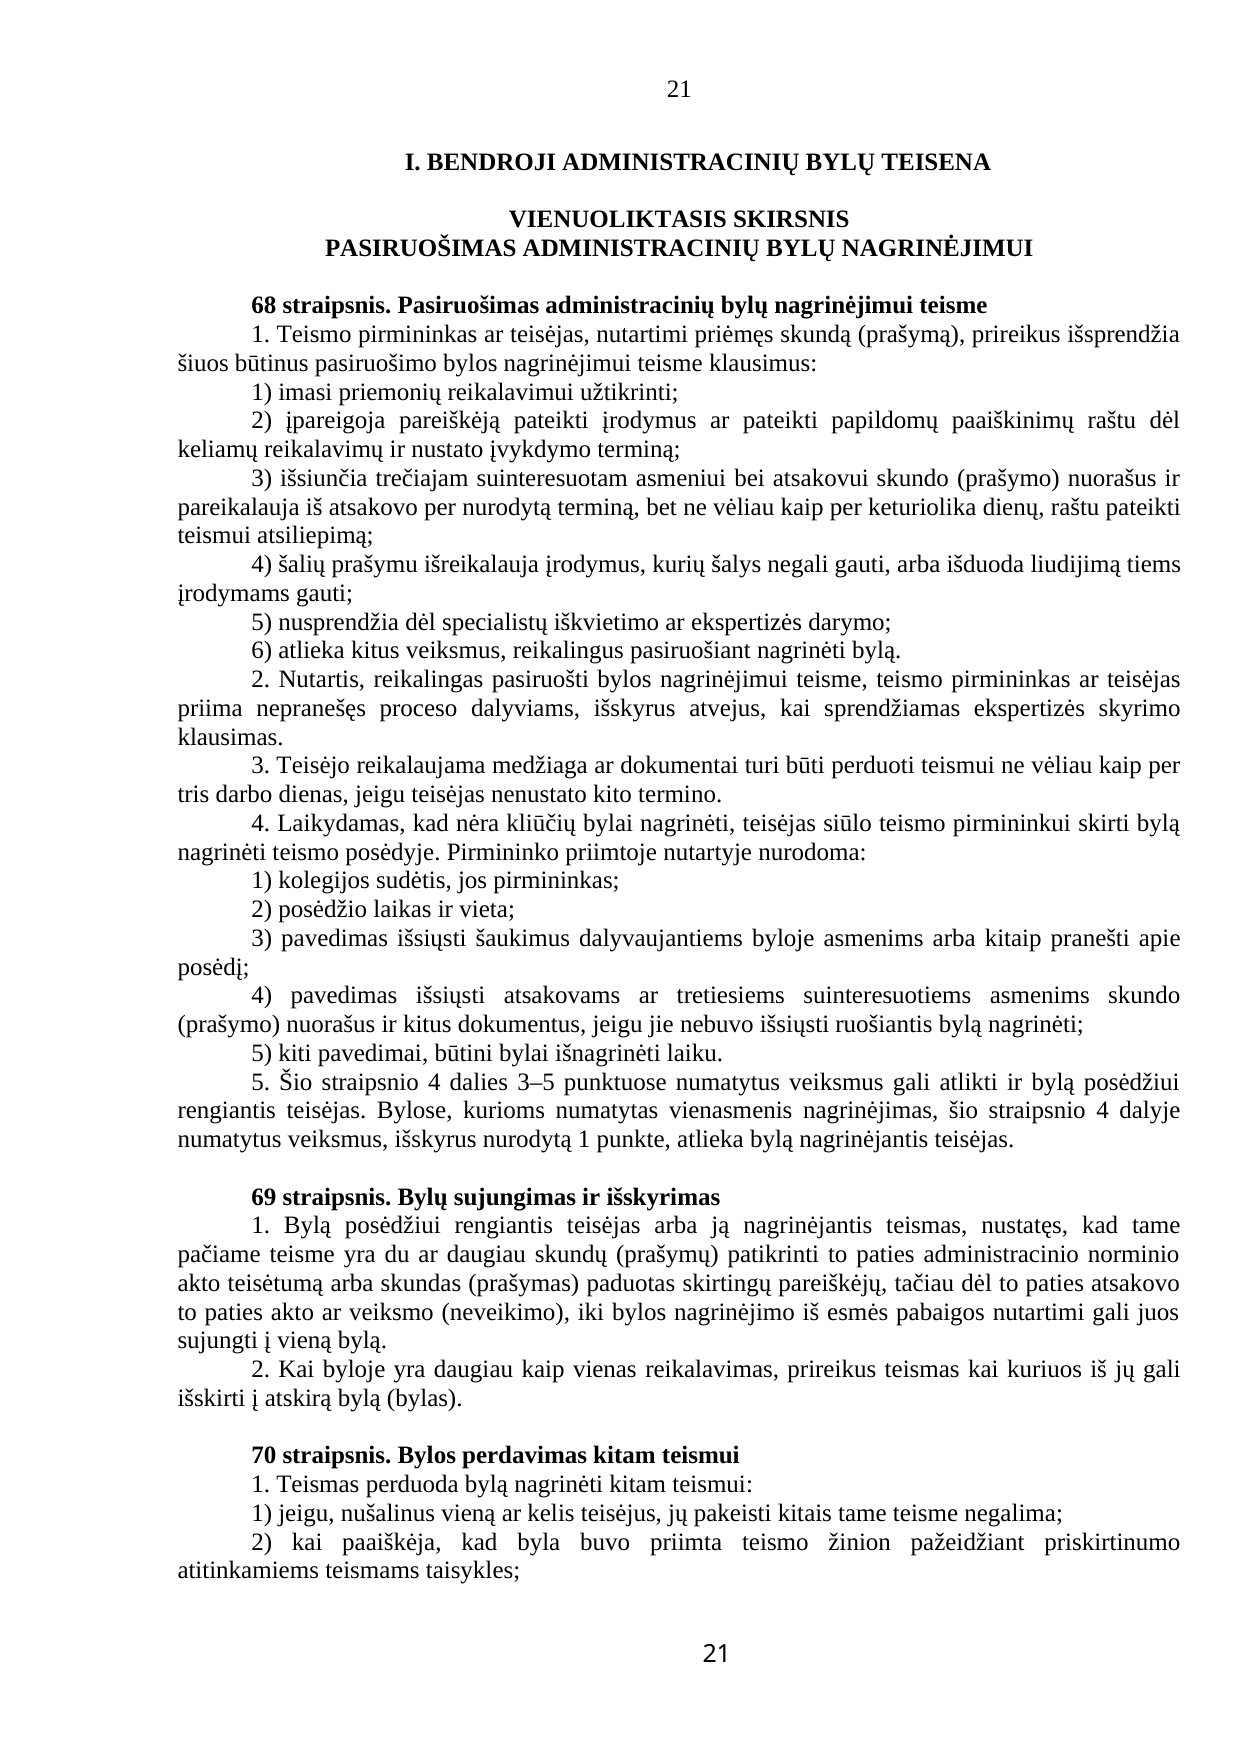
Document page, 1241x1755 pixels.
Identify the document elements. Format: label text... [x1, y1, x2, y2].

text 5. Šio straipsnio 4 dalies 3–5 punktuose numatytus veiksmus gali atlikti ir bylą posėdžiui rengiantis teisėjas. Bylose, kurioms numatytas vienasmenis nagrinėjimas, šio straipsnio 4 dalyje numatytus veiksmus, išskyrus nurodytą 1 punkte, atlieka bylą nagrinėjantis teisėjas. [177, 1067, 1181, 1153]
text 69 straipsnis. Bylų sujungimas ir išskyrimas [177, 1182, 1181, 1211]
text 1. Teismo pirmininkas ar teisėjas, nutartimi priėmęs skundą (prašymą), prireikus išsprendžia šiuos būtinus pasiruošimo bylos nagrinėjimui teisme klausimus: [177, 319, 1181, 377]
text 1. Teismas perduoda bylą nagrinėti kitam teismui: [177, 1469, 1181, 1498]
text 4) šalių prašymu išreikalauja įrodymus, kurių šalys negali gauti, arba išduoda liudijimą tiems įrodymams gauti; [177, 549, 1181, 607]
text 1) jeigu, nušalinus vieną ar kelis teisėjus, jų pakeisti kitais tame teisme negalima; [177, 1498, 1181, 1527]
text VIENUOLIKTASIS SKIRSNIS [177, 204, 1181, 233]
text 2. Kai byloje yra daugiau kaip vienas reikalavimas, prireikus teismas kai kuriuos iš jų gali išskirti į atskirą bylą (bylas). [177, 1354, 1181, 1412]
text 2) kai paaiškėja, kad byla buvo priimta teismo žinion pažeidžiant priskirtinumo atitinkamiems teismams taisykles; [177, 1527, 1181, 1584]
text I. BENDROJI ADMINISTRACINIŲ BYLŲ TEISENA [215, 147, 1181, 176]
text 5) kiti pavedimai, būtini bylai išnagrinėti laiku. [177, 1038, 1181, 1067]
text PASIRUOŠIMAS ADMINISTRACINIŲ BYLŲ NAGRINĖJIMUI [177, 233, 1181, 262]
text 3) pavedimas išsiųsti šaukimus dalyvaujantiems byloje asmenims arba kitaip pranešti apie posėdį; [177, 923, 1181, 981]
text 2) posėdžio laikas ir vieta; [177, 894, 1181, 923]
text 1. Bylą posėdžiui rengiantis teisėjas arba ją nagrinėjantis teismas, nustatęs, kad tame pačiame teisme yra du ar daugiau skundų (prašymų) patikrinti to paties administracinio norminio akto teisėtumą arba skundas (prašymas) paduotas skirtingų pareiškėjų, tačiau dėl to paties atsakovo to paties akto ar veiksmo (neveikimo), iki bylos nagrinėjimo iš esmės pabaigos nutartimi gali juos sujungti į vieną bylą. [177, 1211, 1181, 1354]
text 5) nusprendžia dėl specialistų iškvietimo ar ekspertizės darymo; [177, 607, 1181, 636]
text 4) pavedimas išsiųsti atsakovams ar tretiesiems suinteresuotiems asmenims skundo (prašymo) nuorašus ir kitus dokumentus, jeigu jie nebuvo išsiųsti ruošiantis bylą nagrinėti; [177, 981, 1181, 1038]
text 3. Teisėjo reikalaujama medžiaga ar dokumentai turi būti perduoti teismui ne vėliau kaip per tris darbo dienas, jeigu teisėjas nenustato kito termino. [177, 751, 1181, 808]
text 3) išsiunčia trečiajam suinteresuotam asmeniui bei atsakovui skundo (prašymo) nuorašus ir pareikalauja iš atsakovo per nurodytą terminą, bet ne vėliau kaip per keturiolika dienų, raštu pateikti teismui atsiliepimą; [177, 463, 1181, 549]
text 2) įpareigoja pareiškėją pateikti įrodymus ar pateikti papildomų paaiškinimų raštu dėl keliamų reikalavimų ir nustato įvykdymo terminą; [177, 406, 1181, 463]
text 6) atlieka kitus veiksmus, reikalingus pasiruošiant nagrinėti bylą. [177, 636, 1181, 664]
text 4. Laikydamas, kad nėra kliūčių bylai nagrinėti, teisėjas siūlo teismo pirmininkui skirti bylą nagrinėti teismo posėdyje. Pirmininko priimtoje nutartyje nurodoma: [177, 808, 1181, 866]
text 2. Nutartis, reikalingas pasiruošti bylos nagrinėjimui teisme, teismo pirmininkas ar teisėjas priima nepranešęs proceso dalyviams, išskyrus atvejus, kai sprendžiamas ekspertizės skyrimo klausimas. [177, 664, 1181, 751]
text 68 straipsnis. Pasiruošimas administracinių bylų nagrinėjimui teisme [177, 291, 1181, 319]
text 1) imasi priemonių reikalavimui užtikrinti; [177, 377, 1181, 406]
text 70 straipsnis. Bylos perdavimas kitam teismui [177, 1441, 1181, 1469]
text 1) kolegijos sudėtis, jos pirmininkas; [177, 866, 1181, 894]
